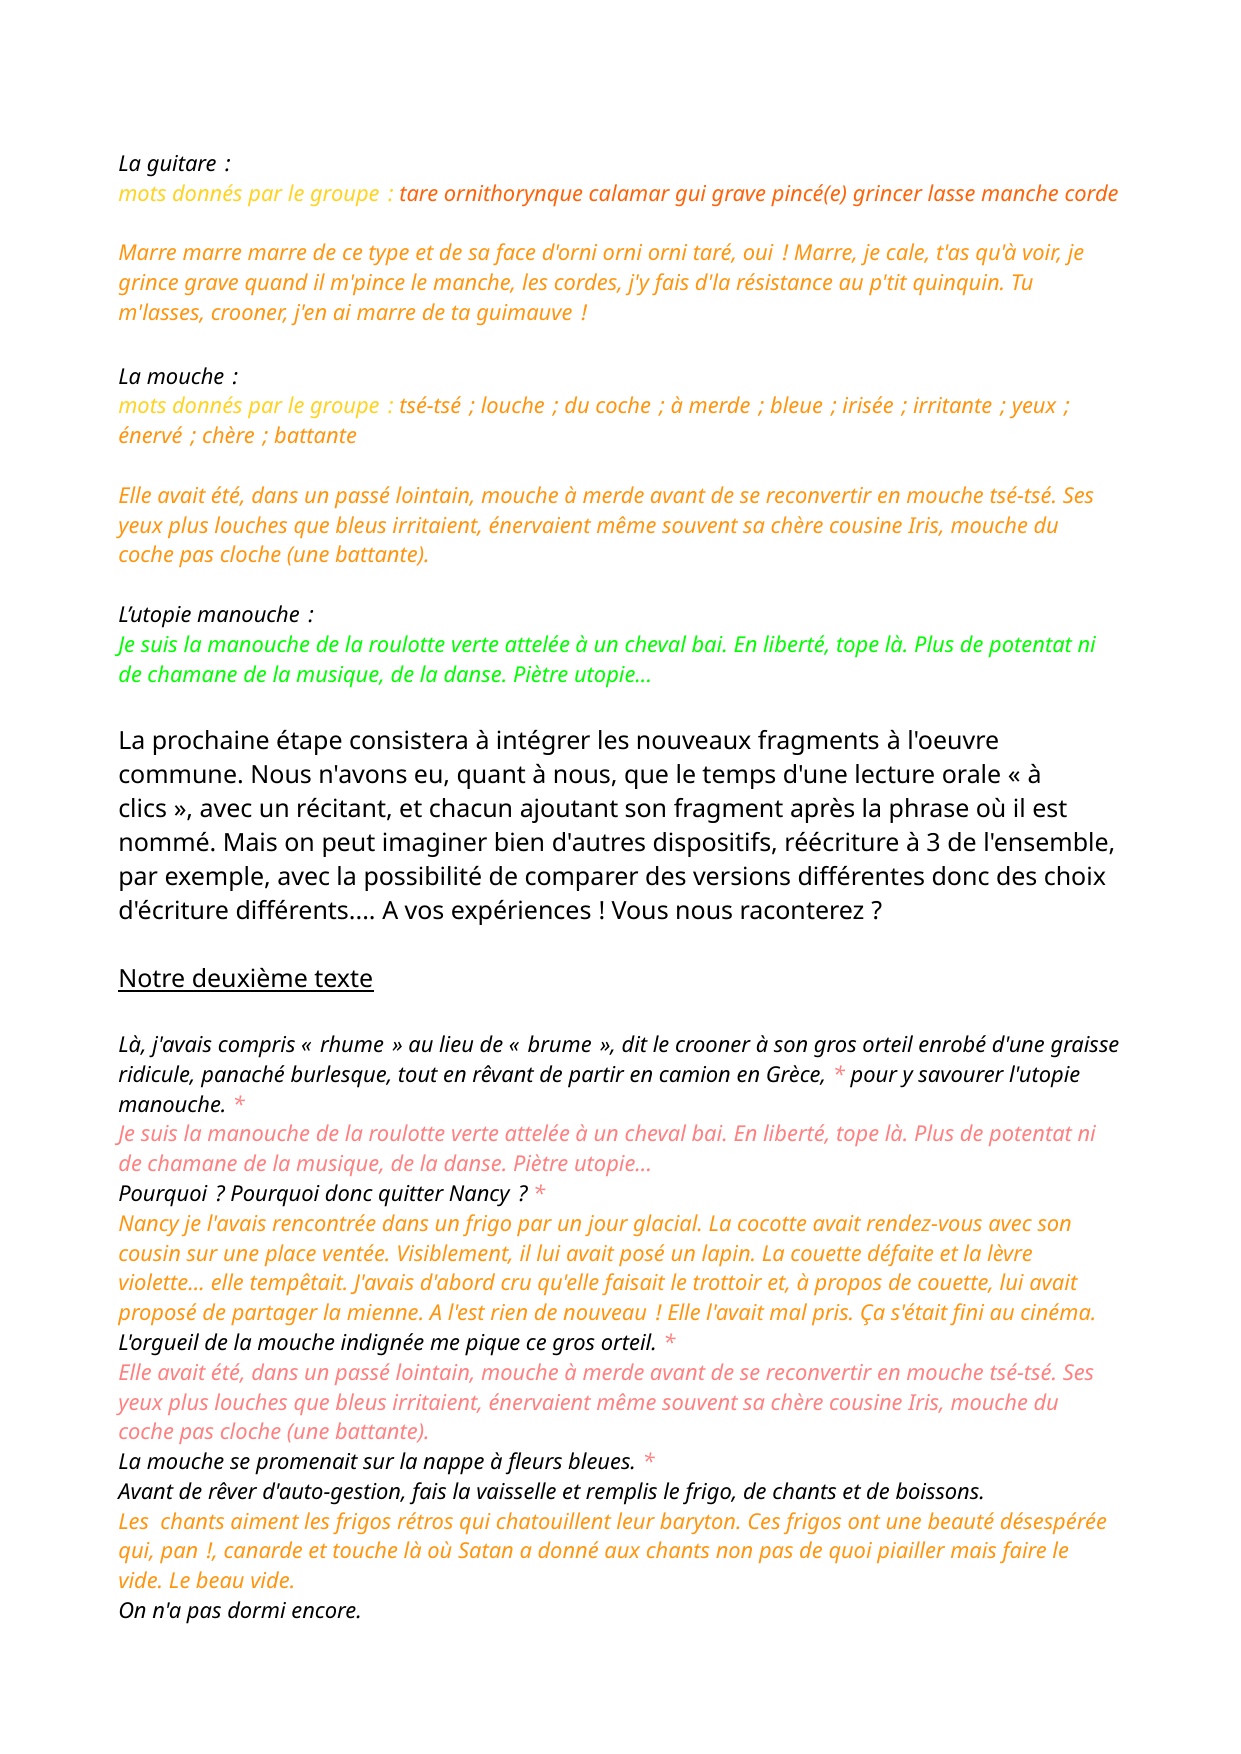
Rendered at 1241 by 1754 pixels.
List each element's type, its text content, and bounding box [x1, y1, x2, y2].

text Je suis la manouche de la roulotte verte attelée à un cheval bai. En liberté, tope là. Plus de potentat ni de chamane de la musique, de la danse. Piètre utopie... [118, 629, 1122, 688]
text Nancy je l'avais rencontrée dans un frigo par un jour glacial. La cocotte avait rendez-vous avec son cousin sur une place ventée. Visiblement, il lui avait posé un lapin. La couette défaite et la lèvre violette... elle tempêtait. J'avais d'abord cru qu'elle faisait le trottoir et, à propos de couette, lui avait proposé de partager la mienne. A l'est rien de nouveau ! Elle l'avait mal pris. Ça s'était fini au cinéma. [118, 1208, 1122, 1327]
text Elle avait été, dans un passé lointain, mouche à merde avant de se reconvertir en mouche tsé-tsé. Ses yeux plus louches que bleus irritaient, énervaient même souvent sa chère cousine Iris, mouche du coche pas cloche (une battante). [118, 1357, 1122, 1446]
text mots donnés par le groupe : tare ornithorynque calamar gui grave pincé(e) grincer lasse manche corde [118, 178, 1122, 207]
text Marre marre marre de ce type et de sa face d'orni orni orni taré, oui ! Marre, je cale, t'as qu'à voir, je grince grave quand il m'pince le manche, les cordes, j'y fais d'la résistance au p'tit quinquin. Tu m'lasses, crooner, j'en ai marre de ta guimauve ! [118, 237, 1122, 327]
text mots donnés par le groupe : tsé-tsé ; louche ; du coche ; à merde ; bleue ; irisée ; irritante ; yeux ; énervé ; chère ; battante [118, 391, 1122, 450]
text La mouche se promenait sur la nappe à fleurs bleues. * [118, 1446, 1122, 1476]
text La prochaine étape consistera à intégrer les nouveaux fragments à l'oeuvre commune. Nous n'avons eu, quant à nous, que le temps d'une lecture orale « à clics », avec un récitant, et chacun ajoutant son fragment après la phrase où il est nommé. Mais on peut imaginer bien d'autres dispositifs, réécriture à 3 de l'ensemble, par exemple, avec la possibilité de comparer des versions différentes donc des choix d'écriture différents.... A vos expériences ! Vous nous raconterez ? [118, 722, 1122, 927]
text Les chants aiment les frigos rétros qui chatouillent leur baryton. Ces frigos ont une beauté désespérée qui, pan !, canarde et touche là où Satan a donné aux chants non pas de quoi piailler mais faire le vide. Le beau vide. [118, 1506, 1122, 1595]
text Là, j'avais compris « rhume » au lieu de « brume », dit le crooner à son gros orteil enrobé d'une graisse ridicule, panaché burlesque, tout en rêvant de partir en camion en Grèce, * pour y savourer l'utopie manouche. * [118, 1029, 1122, 1118]
text L’utopie manouche : [118, 599, 1122, 629]
text La mouche : [118, 361, 1122, 391]
text Notre deuxième texte [118, 961, 1122, 995]
text Pourquoi ? Pourquoi donc quitter Nancy ? * [118, 1178, 1122, 1208]
text Elle avait été, dans un passé lointain, mouche à merde avant de se reconvertir en mouche tsé-tsé. Ses yeux plus louches que bleus irritaient, énervaient même souvent sa chère cousine Iris, mouche du coche pas cloche (une battante). [118, 480, 1122, 569]
text L'orgueil de la mouche indignée me pique ce gros orteil. * [118, 1327, 1122, 1357]
text La guitare : [118, 148, 1122, 178]
text On n'a pas dormi encore. [118, 1595, 1122, 1625]
text Avant de rêver d'auto-gestion, fais la vaisselle et remplis le frigo, de chants et de boissons. [118, 1476, 1122, 1506]
text Je suis la manouche de la roulotte verte attelée à un cheval bai. En liberté, tope là. Plus de potentat ni de chamane de la musique, de la danse. Piètre utopie... [118, 1118, 1122, 1178]
